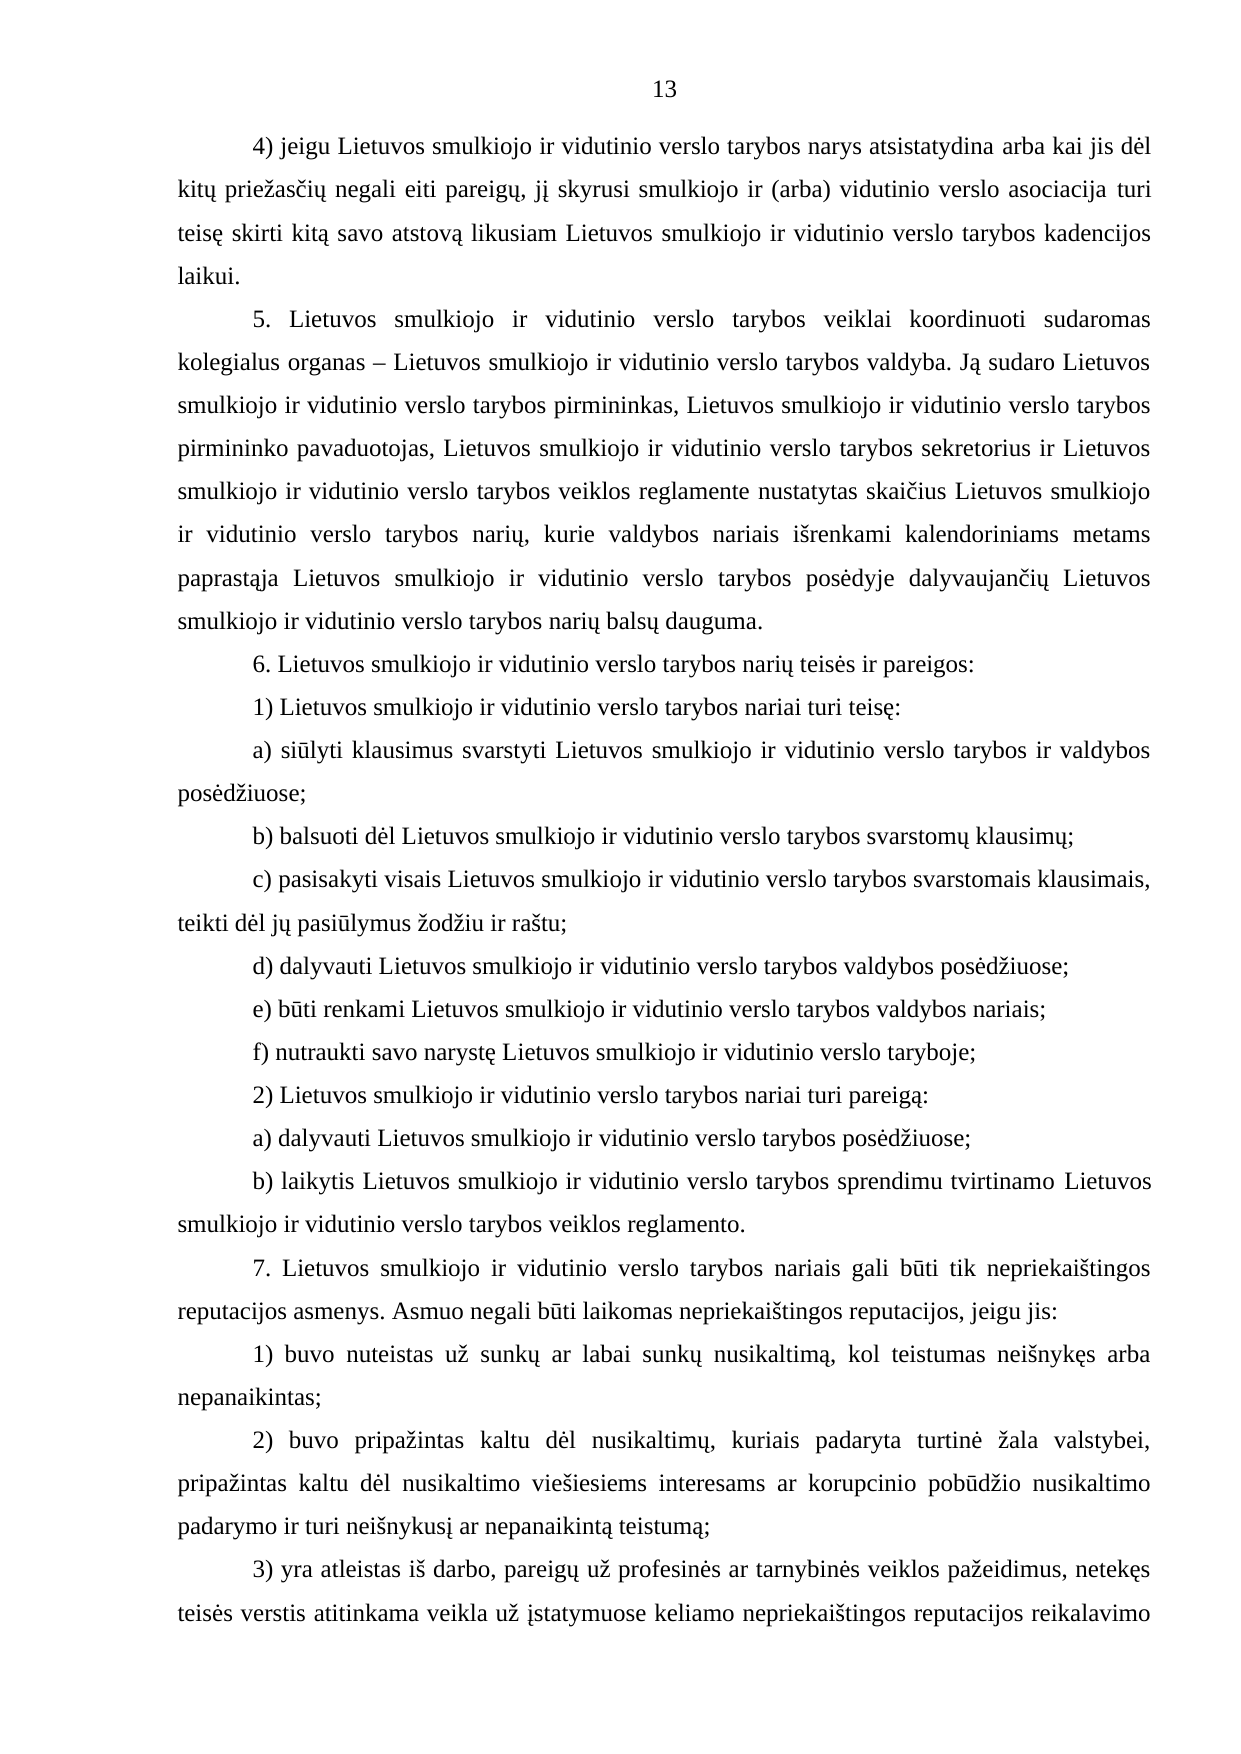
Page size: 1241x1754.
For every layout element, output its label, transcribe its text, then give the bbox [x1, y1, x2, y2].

text b) balsuoti dėl Lietuvos smulkiojo ir vidutinio verslo tarybos svarstomų klausimų; [177, 821, 1152, 850]
text a) siūlyti klausimus svarstyti Lietuvos smulkiojo ir vidutinio verslo tarybos ir valdybos posėdžiuose; [177, 735, 1152, 807]
text 5. Lietuvos smulkiojo ir vidutinio verslo tarybos veiklai koordinuoti sudaromas kolegialus organas – Lietuvos smulkiojo ir vidutinio verslo tarybos valdyba. Ją sudaro Lietuvos smulkiojo ir vidutinio verslo tarybos pirmininkas, Lietuvos smulkiojo ir vidutinio verslo tarybos pirmininko pavaduotojas, Lietuvos smulkiojo ir vidutinio verslo tarybos sekretorius ir Lietuvos smulkiojo ir vidutinio verslo tarybos veiklos reglamente nustatytas skaičius Lietuvos smulkiojo ir vidutinio verslo tarybos narių, kurie valdybos nariais išrenkami kalendoriniams metams paprastąja Lietuvos smulkiojo ir vidutinio verslo tarybos posėdyje dalyvaujančių Lietuvos smulkiojo ir vidutinio verslo tarybos narių balsų dauguma. [177, 304, 1152, 634]
text 4) jeigu Lietuvos smulkiojo ir vidutinio verslo tarybos narys atsistatydina arba kai jis dėl kitų priežasčių negali eiti pareigų, jį skyrusi smulkiojo ir (arba) vidutinio verslo asociacija turi teisę skirti kitą savo atstovą likusiam Lietuvos smulkiojo ir vidutinio verslo tarybos kadencijos laikui. [177, 131, 1152, 289]
text 7. Lietuvos smulkiojo ir vidutinio verslo tarybos nariais gali būti tik nepriekaištingos reputacijos asmenys. Asmuo negali būti laikomas nepriekaištingos reputacijos, jeigu jis: [177, 1253, 1152, 1324]
text 3) yra atleistas iš darbo, pareigų už profesinės ar tarnybinės veiklos pažeidimus, netekęs teisės verstis atitinkama veikla už įstatymuose keliamo nepriekaištingos reputacijos reikalavimo [177, 1554, 1152, 1626]
text 6. Lietuvos smulkiojo ir vidutinio verslo tarybos narių teisės ir pareigos: [177, 649, 1152, 678]
text 1) buvo nuteistas už sunkų ar labai sunkų nusikaltimą, kol teistumas neišnykęs arba nepanaikintas; [177, 1339, 1152, 1411]
text 2) buvo pripažintas kaltu dėl nusikaltimų, kuriais padaryta turtinė žala valstybei, pripažintas kaltu dėl nusikaltimo viešiesiems interesams ar korupcinio pobūdžio nusikaltimo padarymo ir turi neišnykusį ar nepanaikintą teistumą; [177, 1425, 1152, 1540]
text d) dalyvauti Lietuvos smulkiojo ir vidutinio verslo tarybos valdybos posėdžiuose; [177, 951, 1152, 979]
text f) nutraukti savo narystę Lietuvos smulkiojo ir vidutinio verslo taryboje; [177, 1037, 1152, 1066]
text b) laikytis Lietuvos smulkiojo ir vidutinio verslo tarybos sprendimu tvirtinamo Lietuvos smulkiojo ir vidutinio verslo tarybos veiklos reglamento. [177, 1166, 1152, 1238]
text 1) Lietuvos smulkiojo ir vidutinio verslo tarybos nariai turi teisę: [177, 692, 1152, 721]
text c) pasisakyti visais Lietuvos smulkiojo ir vidutinio verslo tarybos svarstomais klausimais, teikti dėl jų pasiūlymus žodžiu ir raštu; [177, 864, 1152, 936]
text 2) Lietuvos smulkiojo ir vidutinio verslo tarybos nariai turi pareigą: [177, 1080, 1152, 1109]
text a) dalyvauti Lietuvos smulkiojo ir vidutinio verslo tarybos posėdžiuose; [177, 1123, 1152, 1152]
text e) būti renkami Lietuvos smulkiojo ir vidutinio verslo tarybos valdybos nariais; [177, 994, 1152, 1023]
